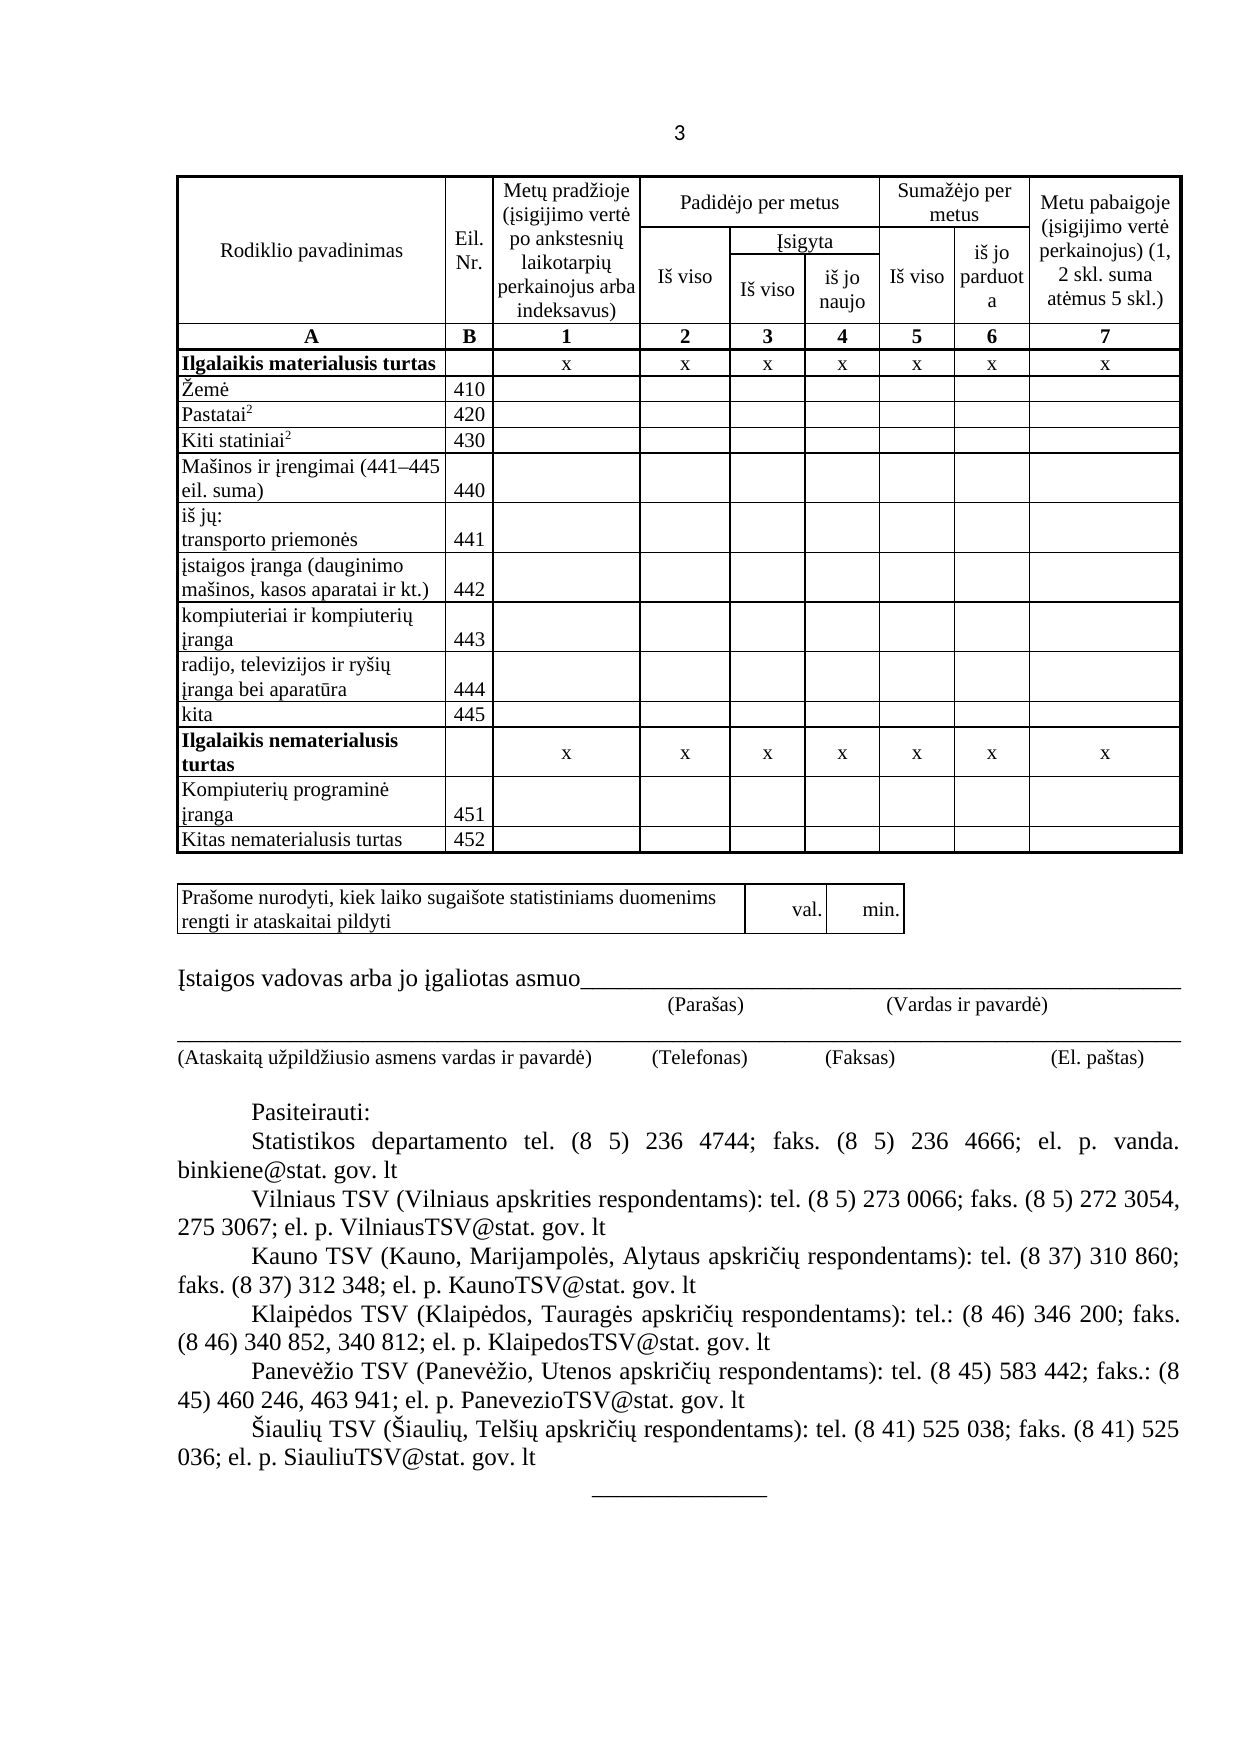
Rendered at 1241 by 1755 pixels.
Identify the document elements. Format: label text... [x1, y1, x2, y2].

table_cell [950, 377, 954, 401]
table_cell 445 [446, 702, 450, 726]
table_cell [1030, 503, 1179, 551]
table_cell Įsigyta [731, 228, 879, 253]
table_cell 452 [446, 827, 450, 851]
text ______________ [177, 1471, 1181, 1500]
table_cell [731, 454, 804, 502]
text (Ataskaitą užpildžiusio asmens vardas ir pavardė) (Telefonas) (Faksas) (El. paštas) [177, 1044, 1181, 1069]
table_cell [875, 377, 879, 401]
text Įstaigos vadovas arba jo įgaliotas asmuo [177, 963, 1181, 992]
table_cell 6 [1025, 324, 1029, 348]
table_cell Iš viso [731, 255, 804, 322]
table_cell Iš viso [880, 228, 954, 322]
table_cell 440 [446, 454, 492, 502]
table_cell [641, 652, 729, 701]
table_cell [806, 777, 879, 826]
table_cell [731, 652, 804, 701]
table_cell iš jo parduota [955, 228, 1029, 322]
table_cell [955, 454, 1029, 502]
table_cell [1030, 553, 1179, 601]
table_cell [731, 503, 804, 551]
table_cell [950, 428, 954, 452]
table_cell [641, 503, 729, 551]
table_cell [880, 652, 954, 701]
table_cell [641, 553, 729, 601]
table_cell 451 [446, 777, 492, 826]
table_cell x [875, 351, 879, 375]
table_cell [731, 553, 804, 601]
table_cell x [806, 728, 879, 776]
table_cell 441 [446, 503, 492, 551]
table_cell [1030, 603, 1179, 651]
table_cell x [1025, 351, 1029, 375]
text Kauno TSV (Kauno, Marijampolės, Alytaus apskričių respondentams): tel. (8 37) 310 860; faks. (8 37) 312 348; el. p. KaunoTSV@stat. gov. lt [177, 1241, 1181, 1299]
table_cell [1030, 454, 1179, 502]
table_cell x [731, 728, 804, 776]
table_cell x [880, 728, 954, 776]
table_cell [950, 402, 954, 426]
table_header val. [746, 885, 826, 933]
table_cell [494, 652, 639, 701]
table_cell [880, 603, 954, 651]
table_cell [955, 652, 1029, 701]
table_cell [806, 652, 879, 701]
table_cell [1030, 777, 1179, 826]
table_cell Iš viso [641, 228, 729, 322]
table_cell [1025, 428, 1029, 452]
table_cell [950, 702, 954, 726]
table_cell [806, 503, 879, 551]
text Šiaulių TSV (Šiaulių, Telšių apskričių respondentams): tel. (8 41) 525 038; faks. (8 41) 525 036; el. p. SiauliuTSV@stat. gov. lt [177, 1414, 1181, 1471]
table_cell 430 [446, 428, 450, 452]
table_cell [494, 454, 639, 502]
table_cell [950, 827, 954, 851]
table_cell [955, 777, 1029, 826]
table_cell [806, 454, 879, 502]
table_cell [880, 553, 954, 601]
table_cell kita [441, 702, 445, 726]
text Klaipėdos TSV (Klaipėdos, Tauragės apskričių respondentams): tel.: (8 46) 346 200; faks. (8 46) 340 852, 340 812; el. p. KlaipedosTSV@stat. gov. lt [177, 1299, 1181, 1356]
table_header Metu pabaigoje (įsigijimo vertė perkainojus) (1, 2 skl. suma atėmus 5 skl.) [1030, 178, 1179, 322]
table_cell [731, 603, 804, 651]
table_cell [1025, 402, 1029, 426]
table_cell x [955, 728, 1029, 776]
table_cell 420 [446, 402, 450, 426]
table_header [905, 883, 1181, 933]
table_cell [875, 702, 879, 726]
table_cell [875, 827, 879, 851]
table_cell Žemė [441, 377, 445, 401]
table_cell [1030, 652, 1179, 701]
table_cell [641, 777, 729, 826]
table_cell 5 [950, 324, 954, 348]
table_cell [875, 402, 879, 426]
table_cell [880, 454, 954, 502]
table_cell [494, 603, 639, 651]
text Pasiteirauti: [177, 1097, 1181, 1126]
table_cell [806, 553, 879, 601]
text Vilniaus TSV (Vilniaus apskrities respondentams): tel. (8 5) 273 0066; faks. (8 5) 272 3054, 275 3067; el. p. VilniausTSV@stat. gov. lt [177, 1184, 1181, 1241]
table_cell [446, 728, 492, 776]
table_header Padidėjo per metus [641, 178, 879, 226]
text (Parašas) (Vardas ir pavardė) [177, 992, 1181, 1016]
table_cell [875, 428, 879, 452]
table_header min. [827, 885, 903, 933]
table_cell [494, 777, 639, 826]
table_cell [1025, 377, 1029, 401]
table_header Rodiklio pavadinimas [179, 178, 445, 322]
table_cell x [950, 351, 954, 375]
table_header Eil. Nr. [446, 178, 492, 322]
text Statistikos departamento tel. (8 5) 236 4744; faks. (8 5) 236 4666; el. p. vanda. binkiene@stat. gov. lt [177, 1126, 1181, 1184]
table_cell [731, 777, 804, 826]
table_cell B [446, 324, 450, 348]
table_cell [494, 503, 639, 551]
table_cell x [1030, 728, 1179, 776]
table_cell 410 [446, 377, 450, 401]
table_cell [494, 553, 639, 601]
table_cell x [641, 728, 729, 776]
table_cell [880, 503, 954, 551]
table_cell [955, 503, 1029, 551]
table_cell iš jo naujo [806, 255, 879, 322]
table_cell A [441, 324, 445, 348]
table_cell 4 [875, 324, 879, 348]
table_cell [446, 351, 450, 375]
table_cell 444 [446, 652, 492, 701]
table_cell [1025, 827, 1029, 851]
text Panevėžio TSV (Panevėžio, Utenos apskričių respondentams): tel. (8 45) 583 442; faks.: (8 45) 460 246, 463 941; el. p. PanevezioTSV@stat. gov. lt [177, 1356, 1181, 1414]
table_cell [806, 603, 879, 651]
table_cell x [494, 728, 639, 776]
table_cell [880, 777, 954, 826]
table_cell [641, 603, 729, 651]
table_cell 442 [446, 553, 492, 601]
table_cell 443 [446, 603, 492, 651]
table_cell [641, 454, 729, 502]
table_cell [955, 553, 1029, 601]
table_cell [955, 603, 1029, 651]
table_cell [1025, 702, 1029, 726]
